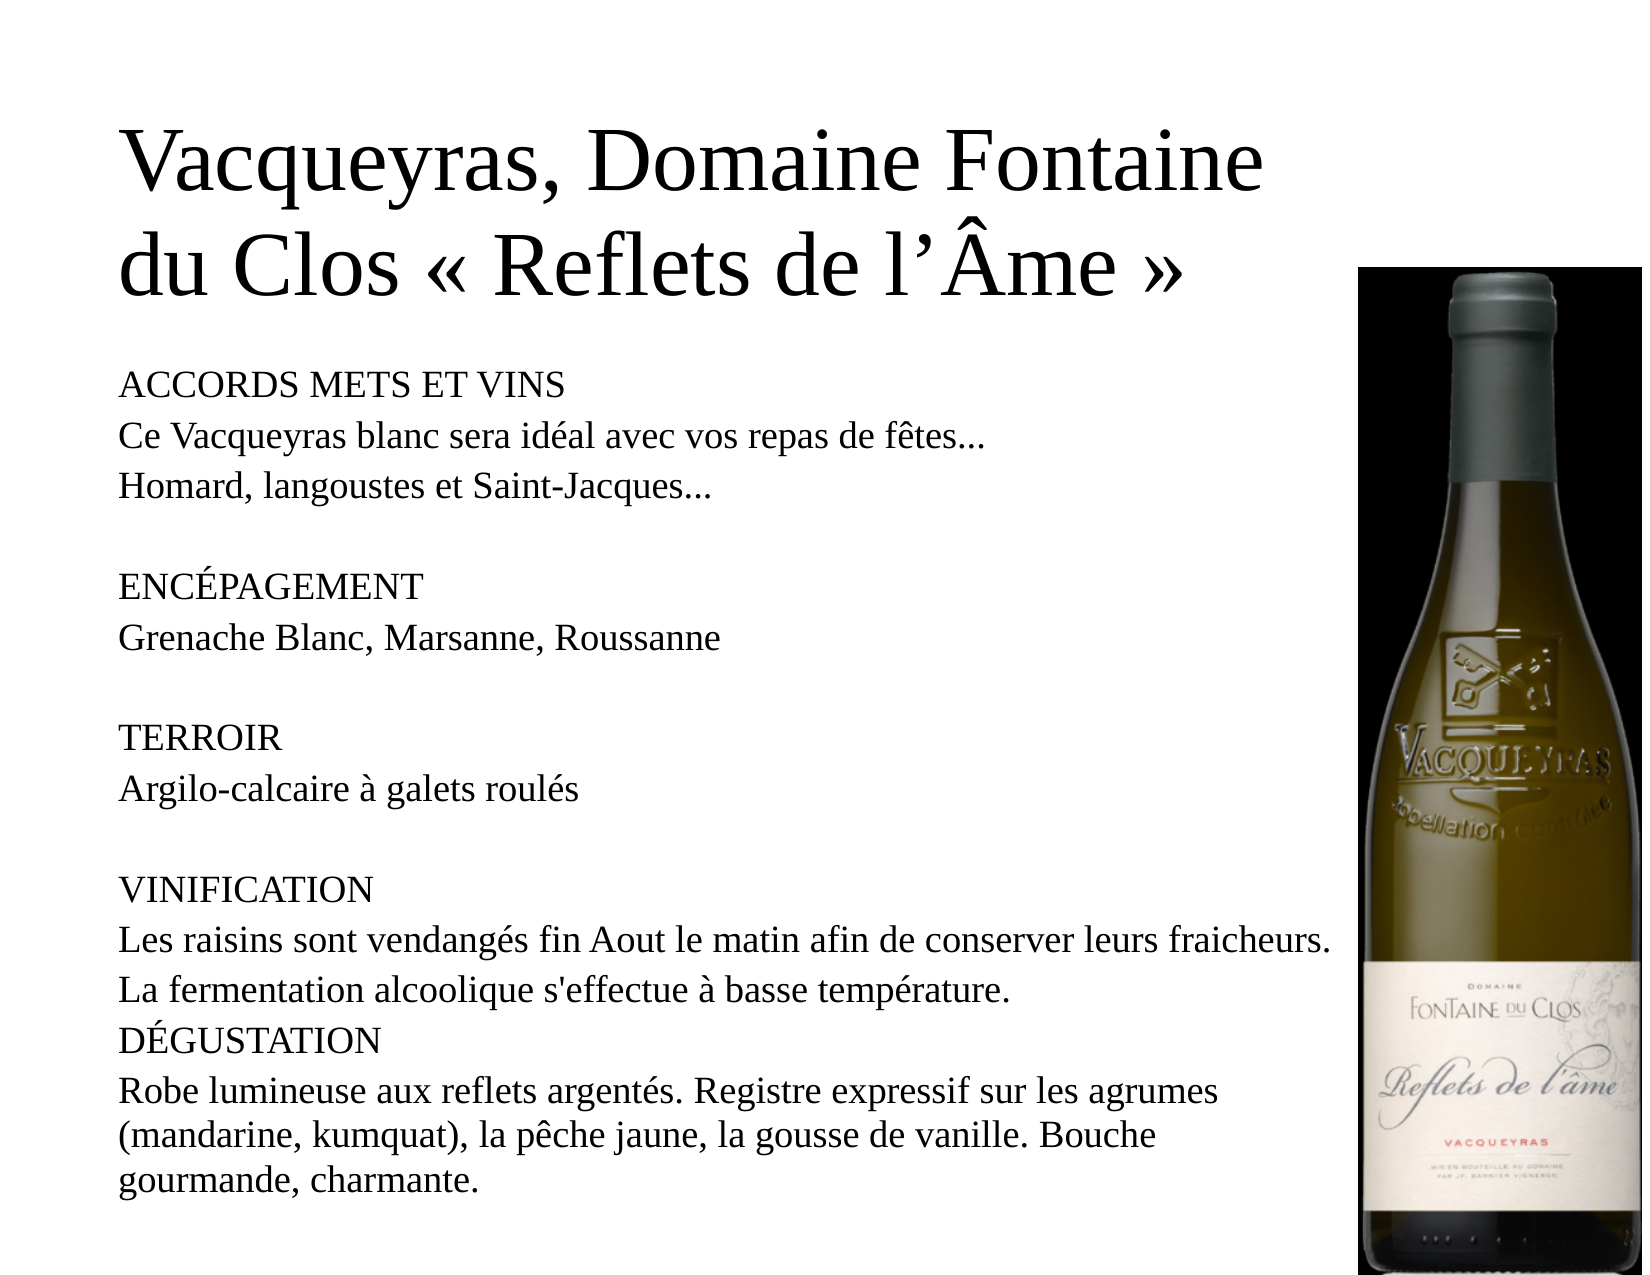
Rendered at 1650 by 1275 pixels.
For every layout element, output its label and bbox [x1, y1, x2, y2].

picture [1358, 267, 1642, 1275]
